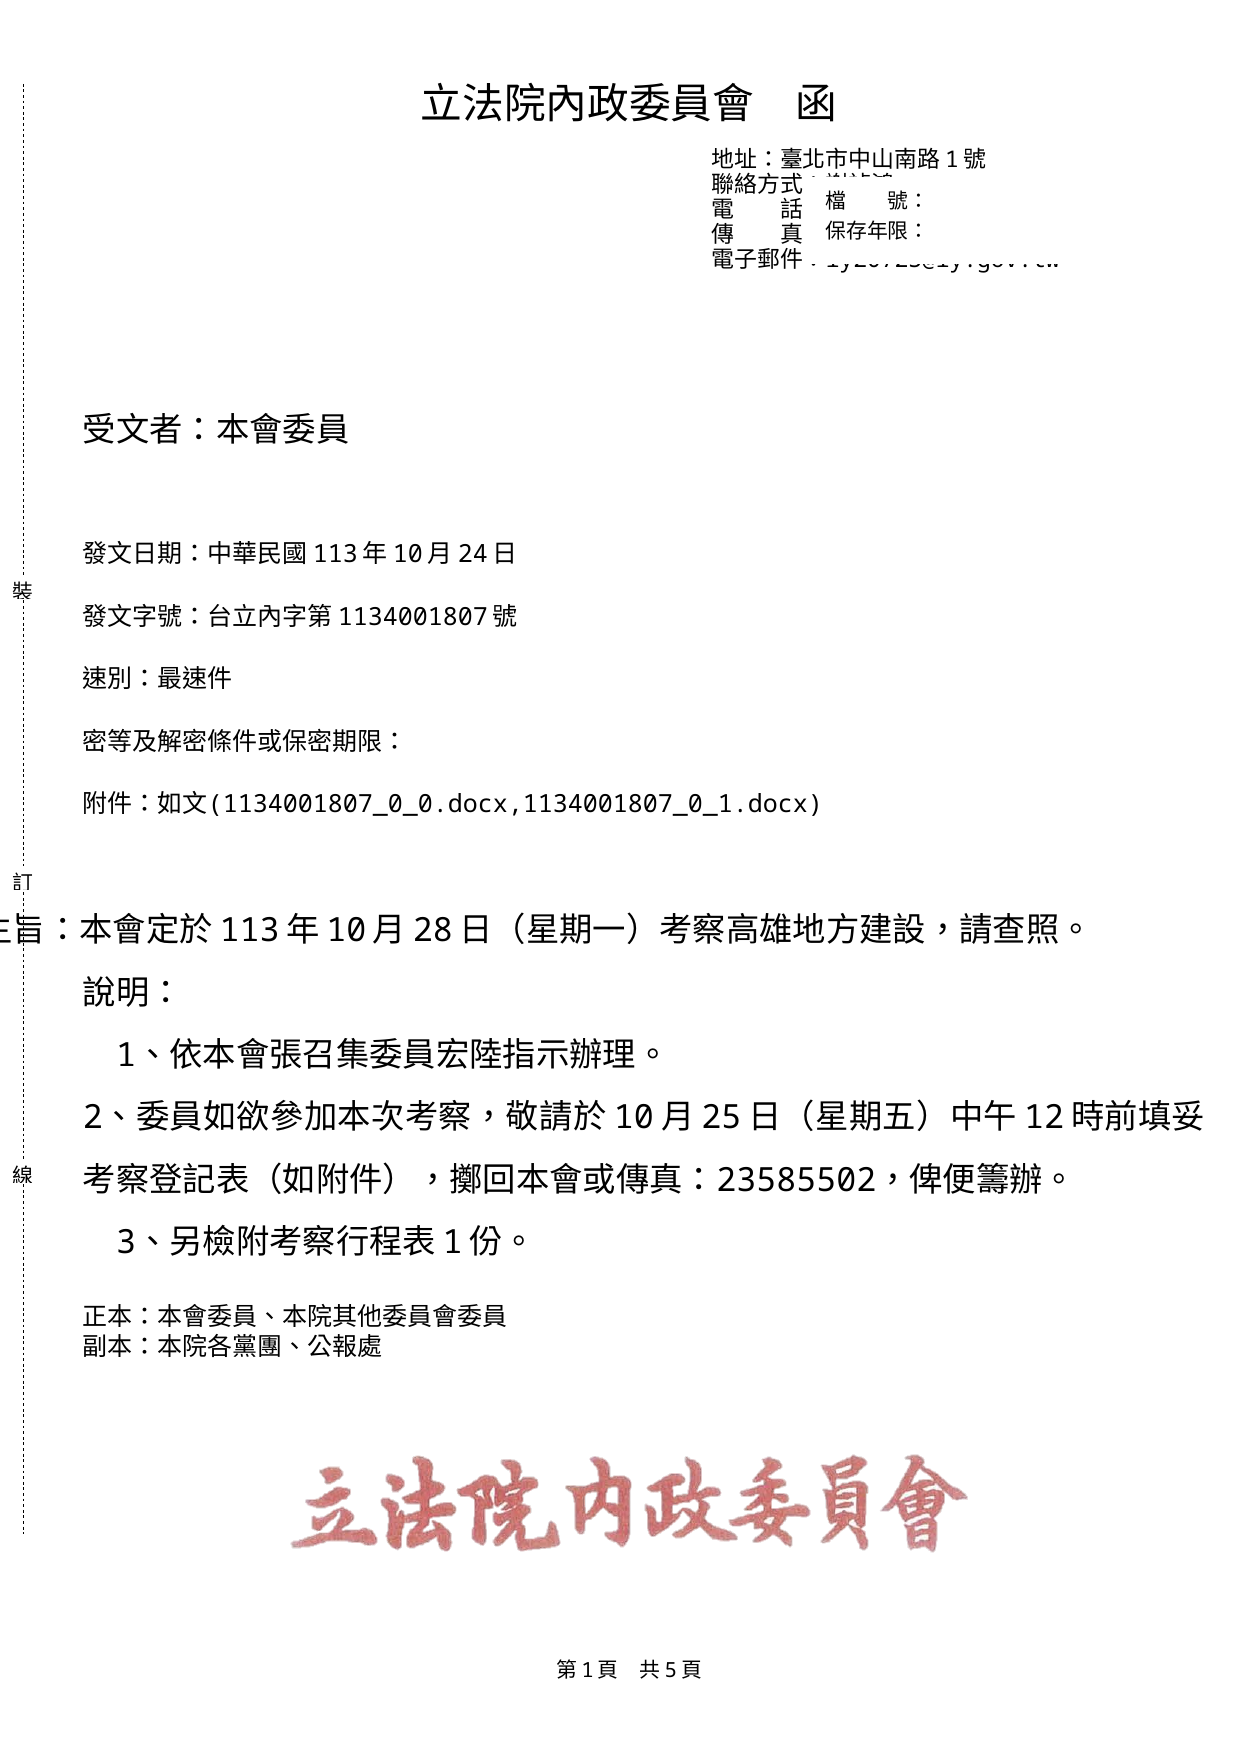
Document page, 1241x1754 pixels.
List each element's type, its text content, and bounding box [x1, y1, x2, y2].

text 主旨：本會定於113年10月28日（星期一）考察高雄地方建設，請查照。 [0, 885, 1175, 948]
text 速別：最速件 [83, 635, 1175, 698]
text 正本：本會委員、本院其他委員會委員 [83, 1273, 1175, 1335]
list 依本會張召集委員宏陸指示辦理。 [116, 1010, 1175, 1073]
title 立法院內政委員會 函 [83, 89, 1175, 364]
text 副本：本院各黨團、公報處 [83, 1335, 1175, 1360]
text 受文者：本會委員 [83, 385, 1175, 448]
text 保存年限： [825, 214, 1070, 245]
text 電 話：23585509 [1085, 197, 1118, 222]
text 密等及解密條件或保密期限： [83, 698, 1175, 760]
text 聯絡方式：謝禎鴻 [711, 172, 1118, 197]
text 發文字號：台立內字第1134001807號 [83, 573, 1175, 635]
list 另檢附考察行程表1份。 [116, 1198, 1175, 1260]
text 電子郵件：ly20723@ly.gov.tw [711, 247, 845, 272]
text 地址：臺北市中山南路1號 [711, 147, 1118, 172]
list 委員如欲參加本次考察，敬請於10月25日（星期五）中午12時前填妥考察登記表（如附件），擲回本會或傳真：23585502，俾便籌辦。 [83, 1073, 1205, 1198]
text 發文日期：中華民國113年10月24日 [83, 510, 1175, 573]
text 傳 真：23585502 [1085, 222, 1118, 247]
text 電子郵件：ly20723@ly.gov.tw [987, 247, 1118, 272]
text 說明： [83, 948, 1175, 1010]
text 附件：如文(1134001807_0_0.docx,1134001807_0_1.docx) [83, 760, 1175, 823]
text 檔 號： [825, 184, 1070, 214]
text 傳 真：23585502 [711, 222, 810, 247]
text 電子郵件：ly20723@ly.gov.tw [845, 264, 955, 272]
text 電 話：23585509 [711, 197, 810, 222]
